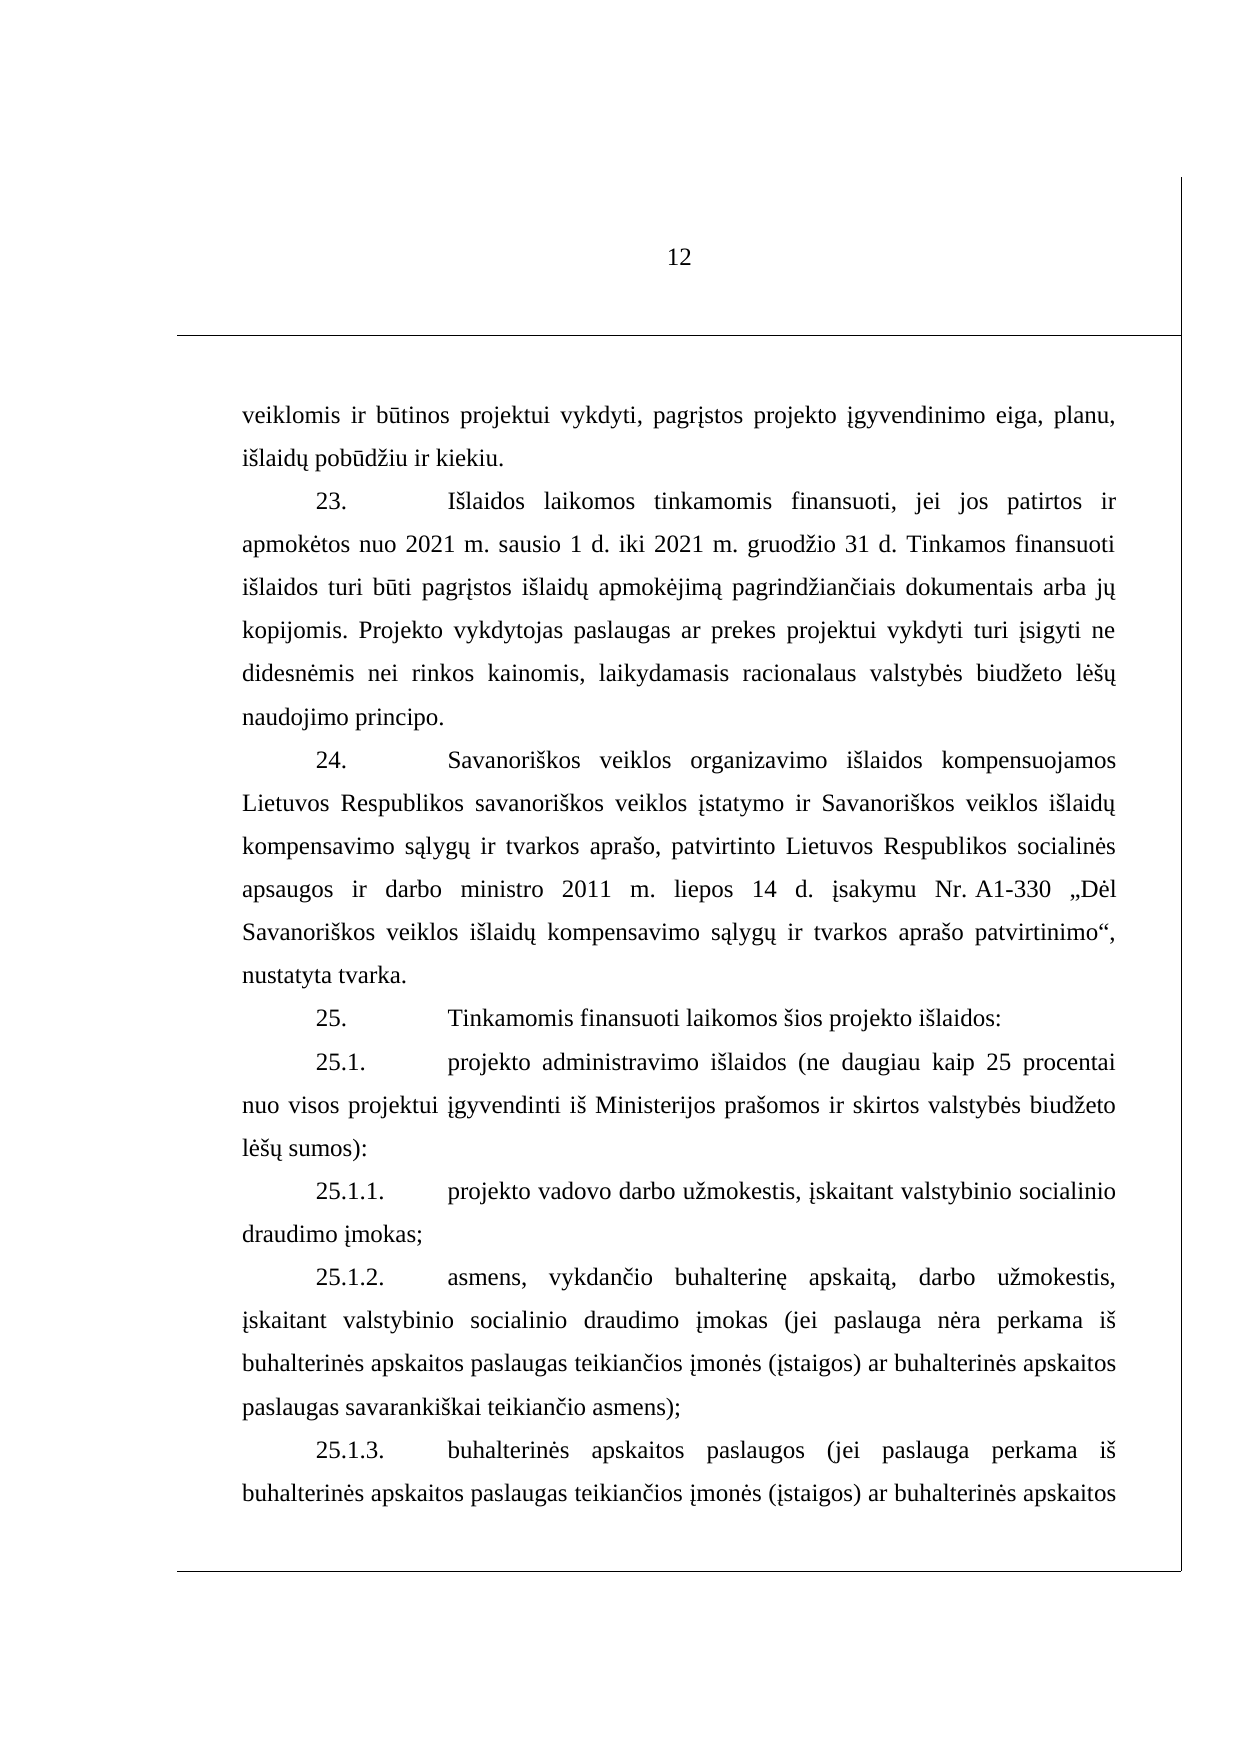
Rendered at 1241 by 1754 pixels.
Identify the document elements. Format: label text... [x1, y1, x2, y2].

text 25.1. projekto administravimo išlaidos (ne daugiau kaip 25 procentai nuo visos projektui įgyvendinti iš Ministerijos prašomos ir skirtos valstybės biudžeto lėšų sumos): [177, 982, 1181, 1111]
text 24. Savanoriškos veiklos organizavimo išlaidos kompensuojamos Lietuvos Respublikos savanoriškos veiklos įstatymo ir Savanoriškos veiklos išlaidų kompensavimo sąlygų ir tvarkos aprašo, patvirtinto Lietuvos Respublikos socialinės apsaugos ir darbo ministro 2011 m. liepos 14 d. įsakymu Nr. A1-330 „Dėl Savanoriškos veiklos išlaidų kompensavimo sąlygų ir tvarkos aprašo patvirtinimo“, nustatyta tvarka. [177, 680, 1181, 939]
text 25.1.1. projekto vadovo darbo užmokestis, įskaitant valstybinio socialinio draudimo įmokas; [177, 1111, 1181, 1198]
text 25. Tinkamomis finansuoti laikomos šios projekto išlaidos: [177, 939, 1181, 982]
text 22. Lėšos projektams skiriamos iš valstybės biudžeto Ministerijai patvirtintų asignavimų. Projektams vykdyti skirtos valstybės biudžeto lėšos negali būti perkeliamos į kitus biudžetinius metus. Finansuojamos tik tinkamos finansuoti projekto vykdymo išlaidos, jos turi būti tiesiogiai susijusios su projekte numatytomis veiklomis ir būtinos projektui vykdyti, pagrįstos projekto įgyvendinimo eiga, planu, išlaidų pobūdžiu ir kiekiu. [177, 335, 1181, 421]
text 25.1.3. buhalterinės apskaitos paslaugos (jei paslauga perkama iš buhalterinės apskaitos paslaugas teikiančios įmonės (įstaigos) ar buhalterinės apskaitos paslaugas savarankiškai teikiančio asmens, jeigu asmuo su programos vykdytoju nėra sudaręs darbo sutarties buhalterinės apskaitos paslaugoms atlikti); [177, 1370, 1181, 1571]
text 23. Išlaidos laikomos tinkamomis finansuoti, jei jos patirtos ir apmokėtos nuo 2021 m. sausio 1 d. iki 2021 m. gruodžio 31 d. Tinkamos finansuoti išlaidos turi būti pagrįstos išlaidų apmokėjimą pagrindžiančiais dokumentais arba jų kopijomis. Projekto vykdytojas paslaugas ar prekes projektui vykdyti turi įsigyti ne didesnėmis nei rinkos kainomis, laikydamasis racionalaus valstybės biudžeto lėšų naudojimo principo. [177, 421, 1181, 680]
text 25.1.2. asmens, vykdančio buhalterinę apskaitą, darbo užmokestis, įskaitant valstybinio socialinio draudimo įmokas (jei paslauga nėra perkama iš buhalterinės apskaitos paslaugas teikiančios įmonės (įstaigos) ar buhalterinės apskaitos paslaugas savarankiškai teikiančio asmens); [177, 1198, 1181, 1370]
